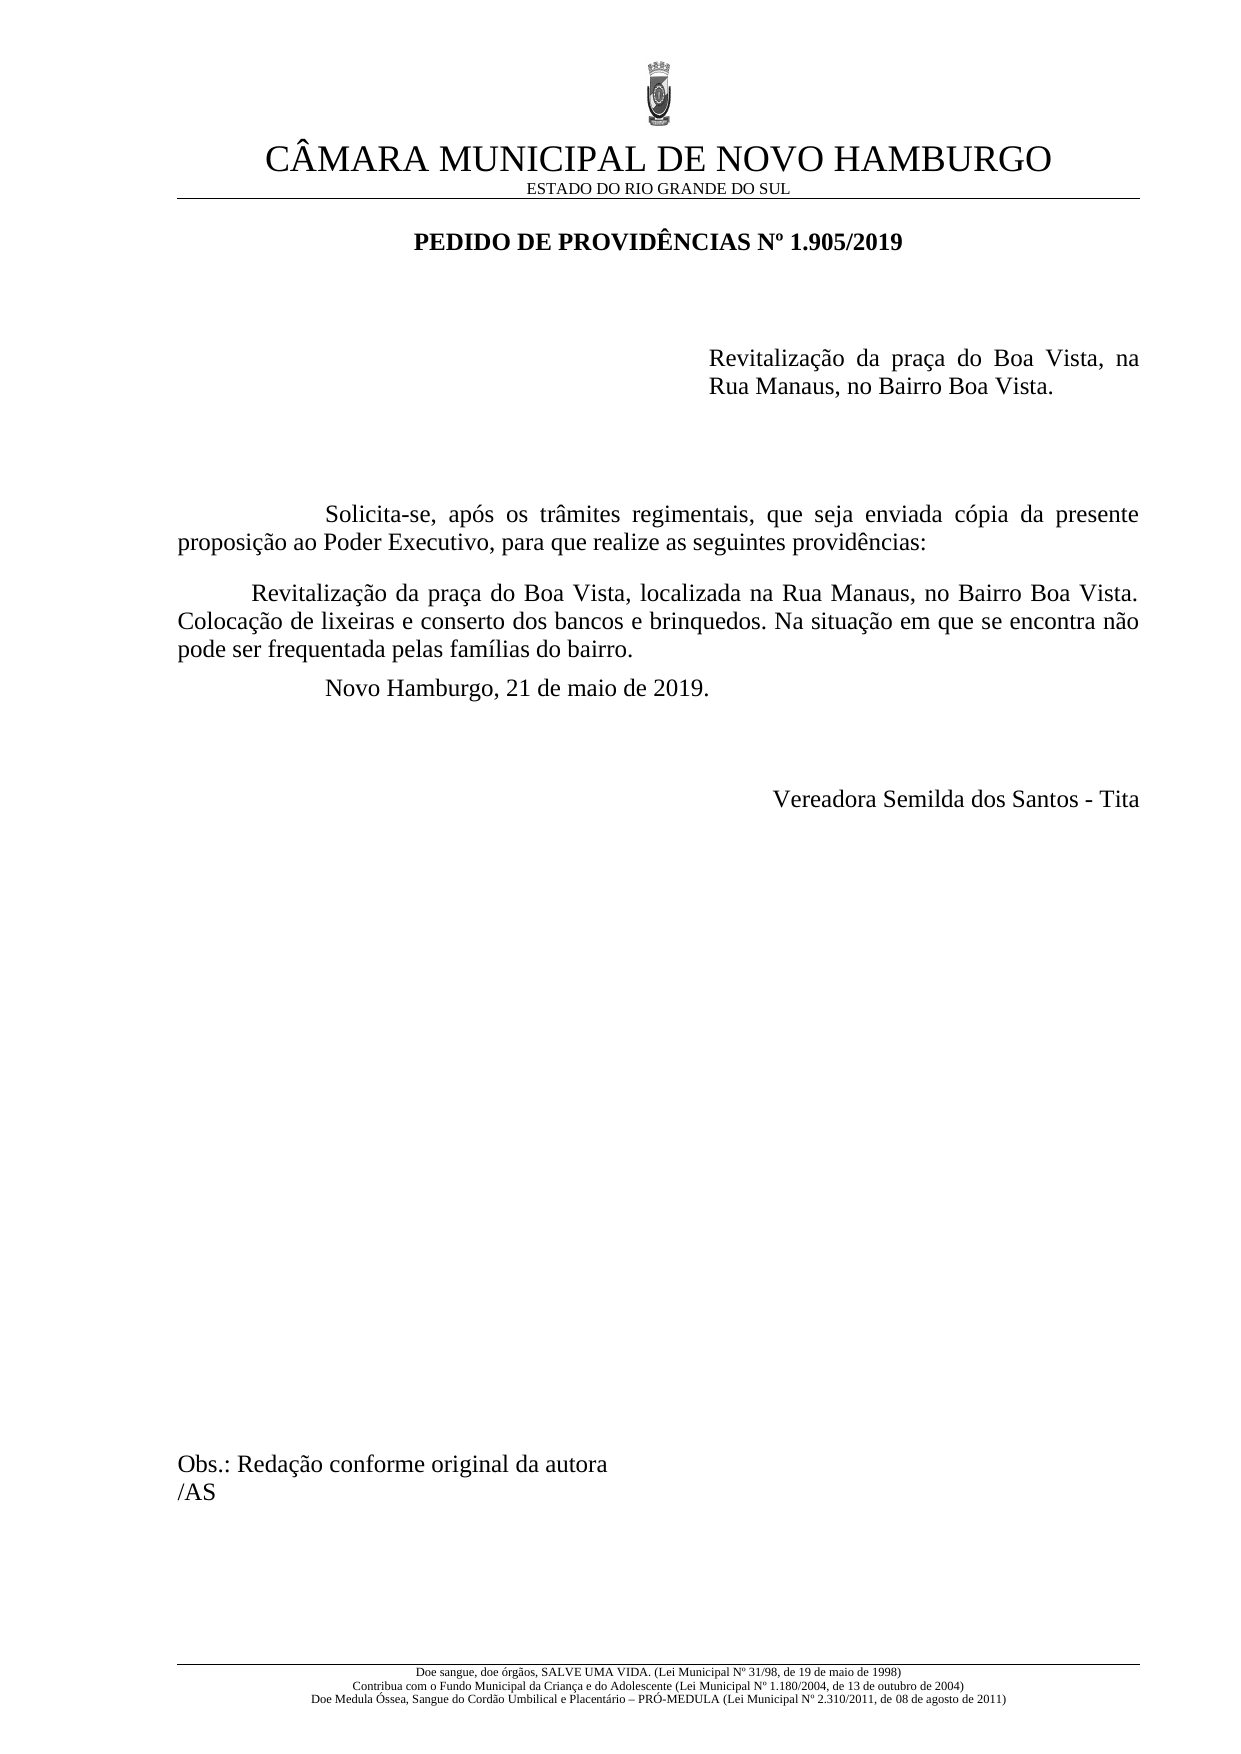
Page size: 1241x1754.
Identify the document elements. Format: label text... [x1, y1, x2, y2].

text /AS [177, 1478, 1140, 1505]
text Revitalização da praça do Boa Vista, na Rua Manaus, no Bairro Boa Vista. [709, 344, 1140, 400]
text Solicita-se, após os trâmites regimentais, que seja enviada cópia da presente proposição ao Poder Executivo, para que realize as seguintes providências: [177, 500, 1140, 556]
text Revitalização da praça do Boa Vista, localizada na Rua Manaus, no Bairro Boa Vista. Colocação de lixeiras e conserto dos bancos e brinquedos. Na situação em que se encontra não pode ser frequentada pelas famílias do bairro. [177, 579, 1140, 662]
text Novo Hamburgo, 21 de maio de 2019. [177, 674, 1140, 702]
text PEDIDO DE PROVIDÊNCIAS Nº 1.905/2019 [177, 228, 1140, 256]
text Obs.: Redação conforme original da autora [177, 1450, 1140, 1478]
text Vereadora Semilda dos Santos - Tita [177, 785, 1140, 813]
